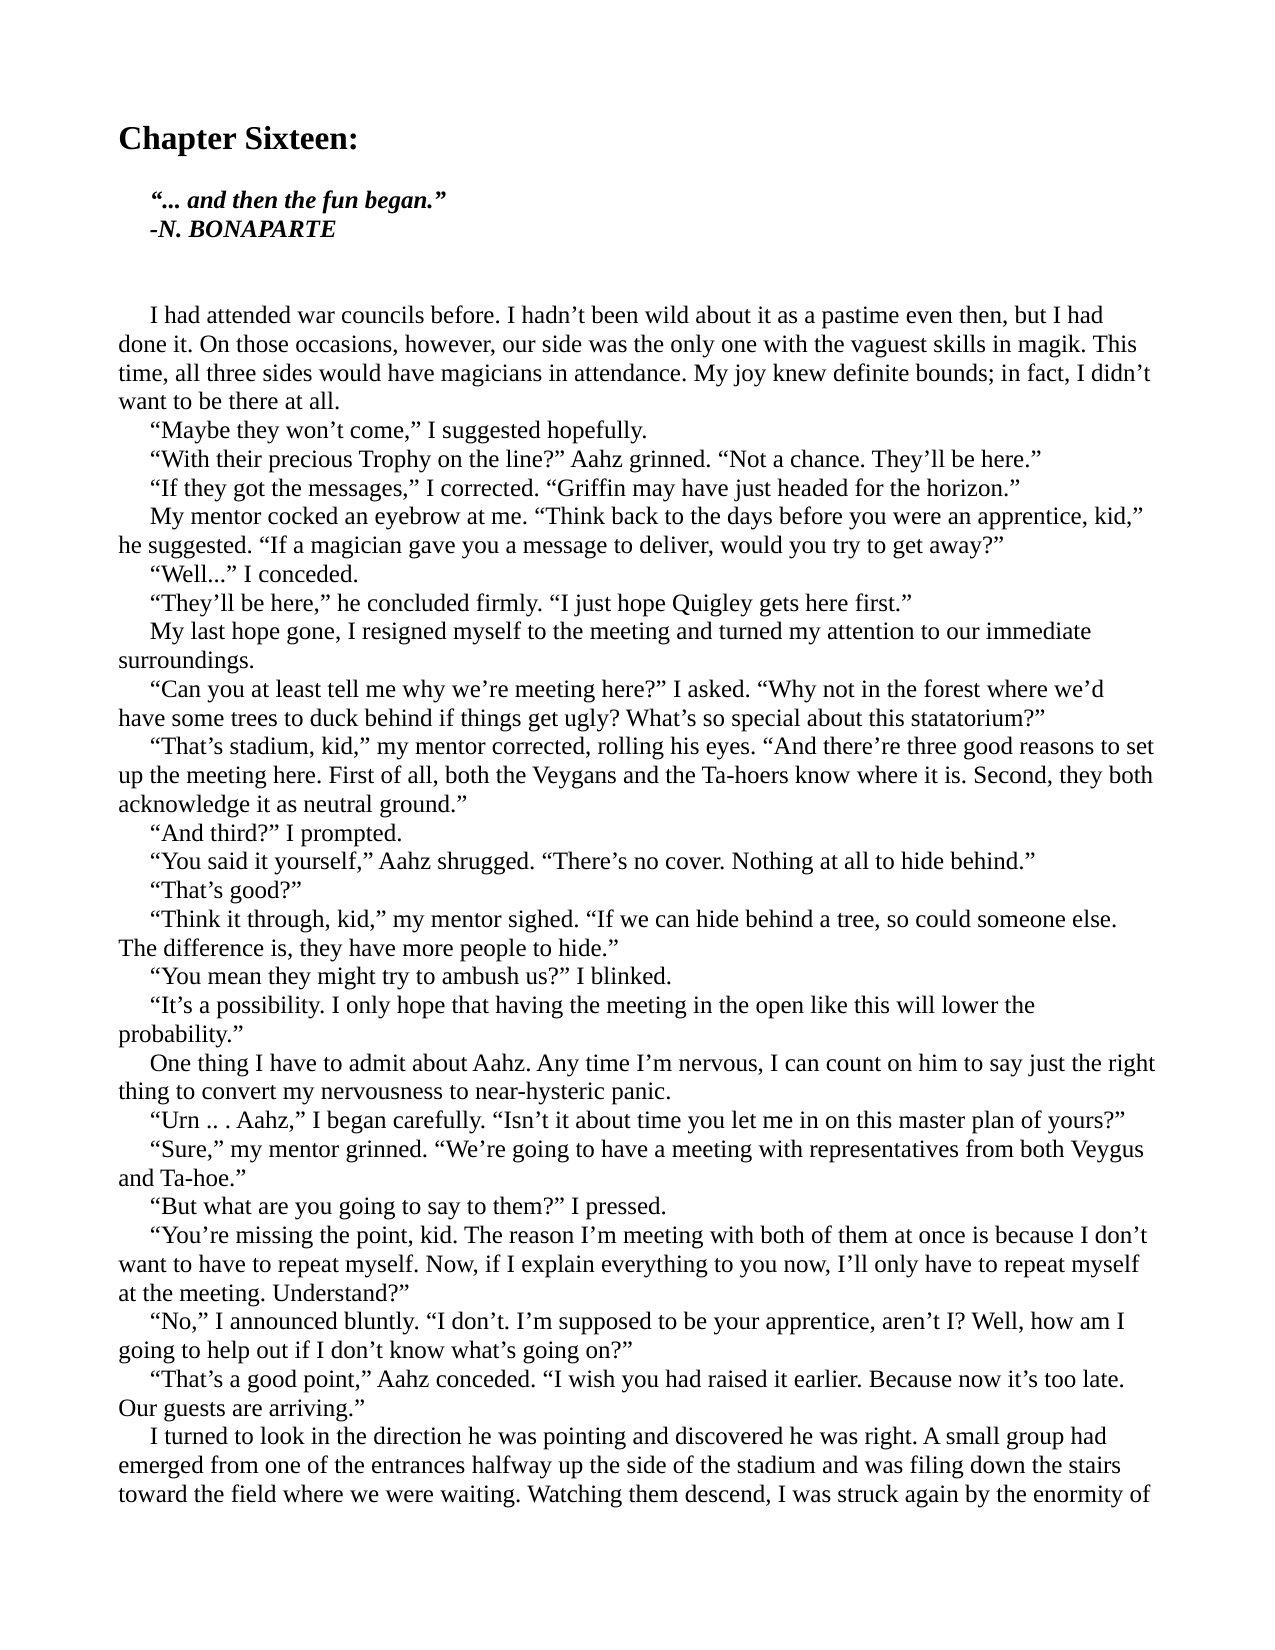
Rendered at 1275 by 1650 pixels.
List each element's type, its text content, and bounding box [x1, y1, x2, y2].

text “It’s a possibility. I only hope that having the meeting in the open like this will lower the probability.” [118, 990, 1157, 1048]
text “... and then the fun began.” [118, 185, 1157, 214]
subtitle Chapter Sixteen: [118, 118, 1157, 156]
text “With their precious Trophy on the line?” Aahz grinned. “Not a chance. They’ll be here.” [118, 444, 1157, 473]
text “Sure,” my mentor grinned. “We’re going to have a meeting with representatives from both Veygus and Ta-hoe.” [118, 1134, 1157, 1191]
text “You said it yourself,” Aahz shrugged. “There’s no cover. Nothing at all to hide behind.” [118, 846, 1157, 875]
text “If they got the messages,” I corrected. “Griffin may have just headed for the horizon.” [118, 473, 1157, 501]
text “You’re missing the point, kid. The reason I’m meeting with both of them at once is because I don’t want to have to repeat myself. Now, if I explain everything to you now, I’ll only have to repeat myself at the meeting. Understand?” [118, 1220, 1157, 1306]
text I turned to look in the direction he was pointing and discovered he was right. A small group had emerged from one of the entrances halfway up the side of the stadium and was filing down the stairs toward the field where we were waiting. Watching them descend, I was struck again by the enormity of [118, 1421, 1157, 1508]
text “They’ll be here,” he concluded firmly. “I just hope Quigley gets here first.” [118, 588, 1157, 616]
text “No,” I announced bluntly. “I don’t. I’m supposed to be your apprentice, aren’t I? Well, how am I going to help out if I don’t know what’s going on?” [118, 1306, 1157, 1364]
text “That’s a good point,” Aahz conceded. “I wish you had raised it earlier. Because now it’s too late. Our guests are arriving.” [118, 1364, 1157, 1421]
text “But what are you going to say to them?” I pressed. [118, 1191, 1157, 1220]
text “Well...” I conceded. [118, 559, 1157, 588]
text “That’s stadium, kid,” my mentor corrected, rolling his eyes. “And there’re three good reasons to set up the meeting here. First of all, both the Veygans and the Ta-hoers know where it is. Second, they both acknowledge it as neutral ground.” [118, 731, 1157, 818]
text “Think it through, kid,” my mentor sighed. “If we can hide behind a tree, so could someone else. The difference is, they have more people to hide.” [118, 904, 1157, 961]
text One thing I have to admit about Aahz. Any time I’m nervous, I can count on him to say just the right thing to convert my nervousness to near-hysteric panic. [118, 1048, 1157, 1105]
text I had attended war councils before. I hadn’t been wild about it as a pastime even then, but I had done it. On those occasions, however, our side was the only one with the vaguest skills in magik. This time, all three sides would have magicians in attendance. My joy knew definite bounds; in fact, I didn’t want to be there at all. [118, 300, 1157, 415]
text My mentor cocked an eyebrow at me. “Think back to the days before you were an apprentice, kid,” he suggested. “If a magician gave you a message to deliver, would you try to get away?” [118, 501, 1157, 559]
text “And third?” I prompted. [118, 818, 1157, 846]
text -N. BONAPARTE [118, 214, 1157, 243]
text My last hope gone, I resigned myself to the meeting and turned my attention to our immediate surroundings. [118, 616, 1157, 674]
text “You mean they might try to ambush us?” I blinked. [118, 961, 1157, 990]
text “Maybe they won’t come,” I suggested hopefully. [118, 415, 1157, 444]
text “Can you at least tell me why we’re meeting here?” I asked. “Why not in the forest where we’d have some trees to duck behind if things get ugly? What’s so special about this statatorium?” [118, 674, 1157, 731]
text “That’s good?” [118, 875, 1157, 904]
text “Urn .. . Aahz,” I began carefully. “Isn’t it about time you let me in on this master plan of yours?” [118, 1105, 1157, 1134]
